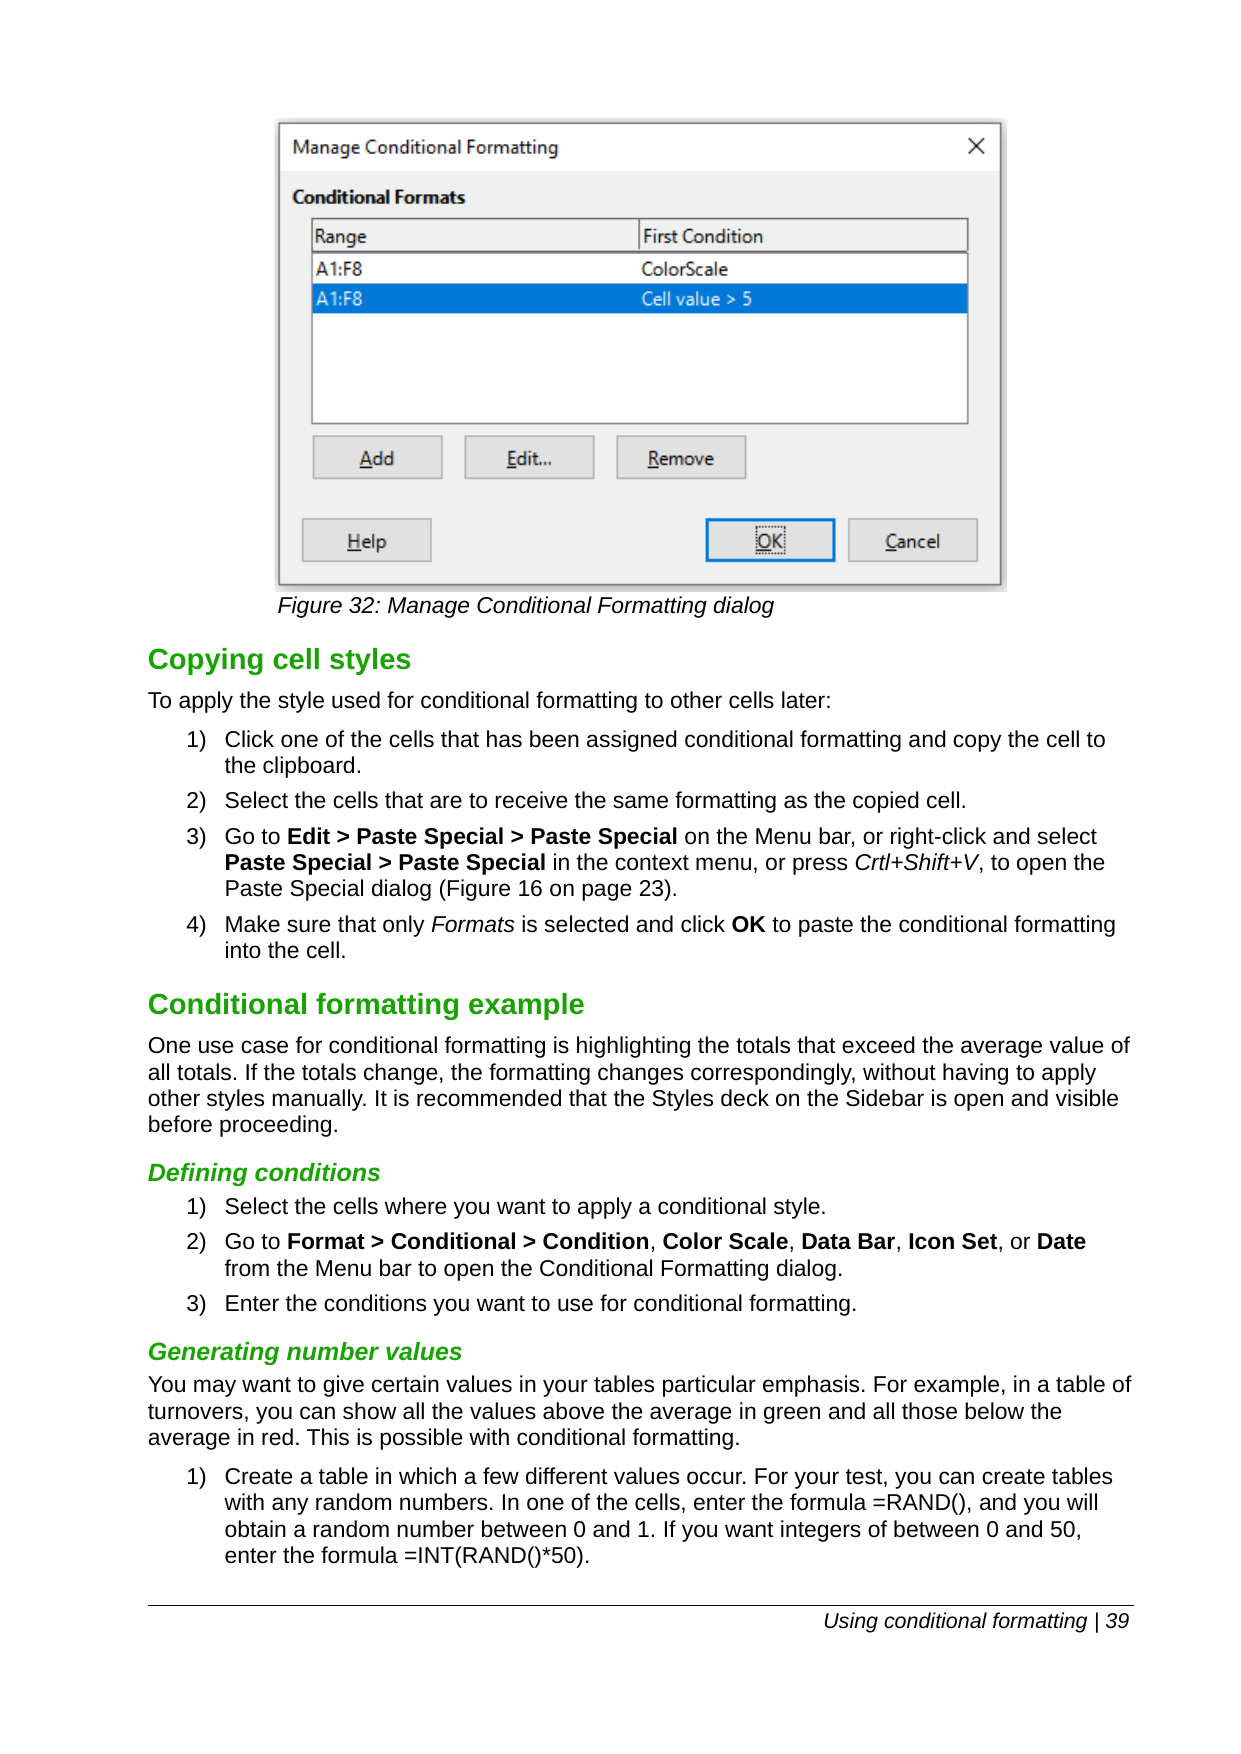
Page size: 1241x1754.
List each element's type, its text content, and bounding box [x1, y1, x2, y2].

list Make sure that only Formats is selected and click OK to paste the conditional formatting into the cell. [207, 911, 1134, 963]
text Figure 32: Manage Conditional Formatting dialog [277, 592, 1004, 618]
subtitle Conditional formatting example [148, 987, 1134, 1021]
list Select the cells where you want to apply a conditional style. [207, 1193, 1134, 1219]
text One use case for conditional formatting is highlighting the totals that exceed the average value of all totals. If the totals change, the formatting changes correspondingly, without having to apply other styles manually. It is recommended that the Styles deck on the Sidebar is open and visible before proceeding. [148, 1032, 1134, 1138]
list Enter the conditions you want to use for conditional formatting. [207, 1290, 1134, 1316]
list Go to Format > Conditional > Condition, Color Scale, Data Bar, Icon Set, or Date from the Menu bar to open the Conditional Formatting dialog. [207, 1228, 1134, 1281]
list Create a table in which a few different values occur. For your test, you can create tables with any random numbers. In one of the cells, enter the formula =RAND(), and you will obtain a random number between 0 and 1. If you want integers of between 0 and 50, enter the formula =INT(RAND()*50). [207, 1463, 1134, 1568]
list Select the cells that are to receive the same formatting as the copied cell. [207, 787, 1134, 814]
text To apply the style used for conditional formatting to other cells later: [148, 687, 1134, 713]
picture [274, 118, 1008, 592]
list Click one of the cells that has been assigned conditional formatting and copy the cell to the clipboard. [207, 726, 1134, 779]
list Go to Edit > Paste Special > Paste Special on the Menu bar, or right-click and select Paste Special > Paste Special in the context menu, or press Crtl+Shift+V, to open the Paste Special dialog (Figure 16 on page 23). [207, 823, 1134, 902]
subtitle Defining conditions [148, 1158, 1134, 1187]
text You may want to give certain values in your tables particular emphasis. For example, in a table of turnovers, you can show all the values above the average in green and all those below the average in red. This is possible with conditional formatting. [148, 1371, 1134, 1451]
subtitle Generating number values [148, 1337, 1134, 1366]
subtitle Copying cell styles [148, 642, 1134, 675]
